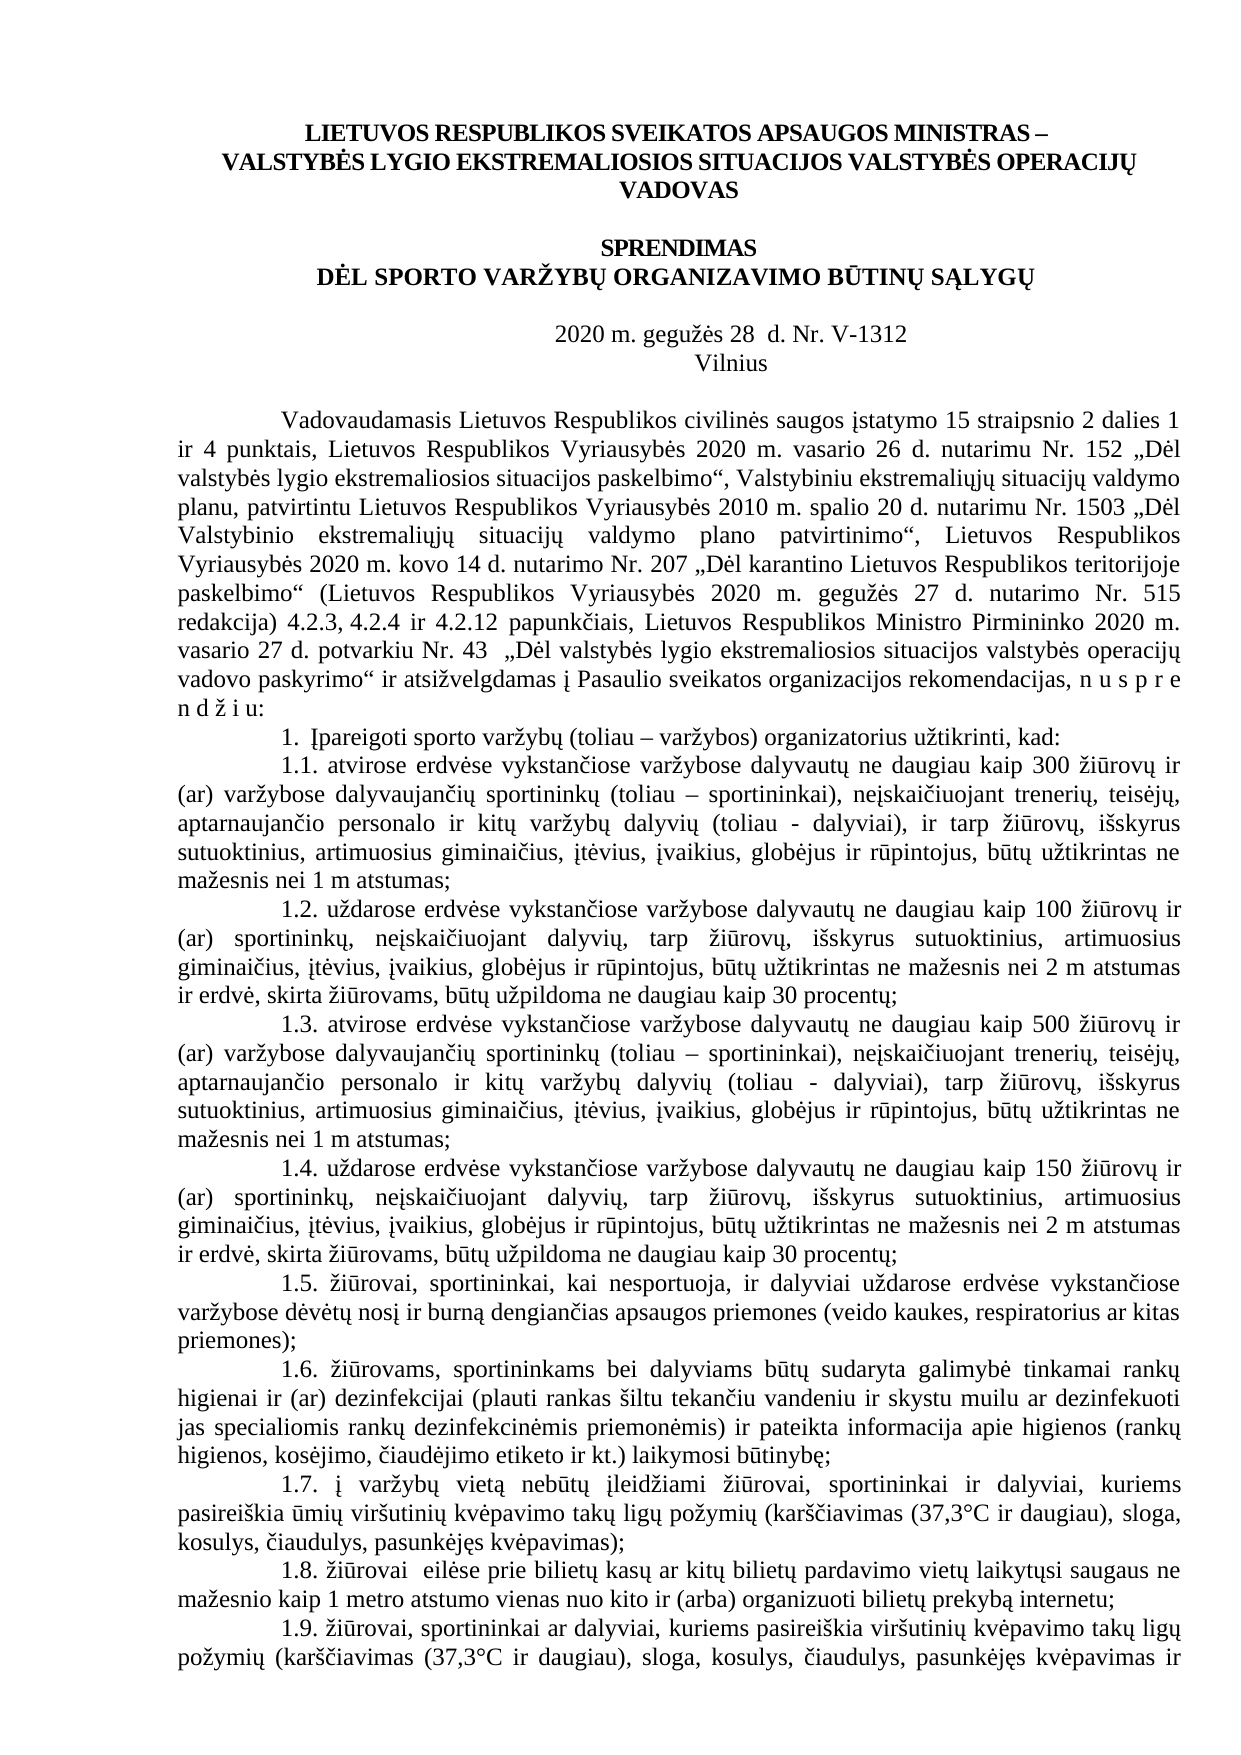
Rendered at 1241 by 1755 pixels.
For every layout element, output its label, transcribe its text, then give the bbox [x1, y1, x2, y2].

text 1.9. žiūrovai, sportininkai ar dalyviai, kuriems pasireiškia viršutinių kvėpavimo takų ligų požymių (karščiavimas (37,3°C ir daugiau), sloga, kosulys, čiaudulys, pasunkėjęs kvėpavimas ir [177, 1613, 1181, 1671]
text 1.6. žiūrovams, sportininkams bei dalyviams būtų sudaryta galimybė tinkamai rankų higienai ir (ar) dezinfekcijai (plauti rankas šiltu tekančiu vandeniu ir skystu muilu ar dezinfekuoti jas specialiomis rankų dezinfekcinėmis priemonėmis) ir pateikta informacija apie higienos (rankų higienos, kosėjimo, čiaudėjimo etiketo ir kt.) laikymosi būtinybę; [177, 1354, 1181, 1469]
text SPRENDIMAS [177, 233, 1181, 262]
text DĖL SPORTO VARŽYBŲ ORGANIZAVIMO BŪTINŲ SĄLYGŲ [177, 262, 1181, 291]
text Vadovaudamasis Lietuvos Respublikos civilinės saugos įstatymo 15 straipsnio 2 dalies 1 ir 4 punktais, Lietuvos Respublikos Vyriausybės 2020 m. vasario 26 d. nutarimu Nr. 152 „Dėl valstybės lygio ekstremaliosios situacijos paskelbimo“, Valstybiniu ekstremaliųjų situacijų valdymo planu, patvirtintu Lietuvos Respublikos Vyriausybės 2010 m. spalio 20 d. nutarimu Nr. 1503 „Dėl Valstybinio ekstremaliųjų situacijų valdymo plano patvirtinimo“, Lietuvos Respublikos Vyriausybės 2020 m. kovo 14 d. nutarimo Nr. 207 „Dėl karantino Lietuvos Respublikos teritorijoje paskelbimo“ (Lietuvos Respublikos Vyriausybės 2020 m. gegužės 27 d. nutarimo Nr. 515 redakcija) 4.2.3, 4.2.4 ir 4.2.12 papunkčiais, Lietuvos Respublikos Ministro Pirmininko 2020 m. vasario 27 d. potvarkiu Nr. 43 „Dėl valstybės lygio ekstremaliosios situacijos valstybės operacijų vadovo paskyrimo“ ir atsižvelgdamas į Pasaulio sveikatos organizacijos rekomendacijas, n u s p r e n d ž i u: [177, 406, 1181, 722]
text 1.3. atvirose erdvėse vykstančiose varžybose dalyvautų ne daugiau kaip 500 žiūrovų ir (ar) varžybose dalyvaujančių sportininkų (toliau – sportininkai), neįskaičiuojant trenerių, teisėjų, aptarnaujančio personalo ir kitų varžybų dalyvių (toliau - dalyviai), tarp žiūrovų, išskyrus sutuoktinius, artimuosius giminaičius, įtėvius, įvaikius, globėjus ir rūpintojus, būtų užtikrintas ne mažesnis nei 1 m atstumas; [177, 1009, 1181, 1153]
text 2020 m. gegužės 28 d. Nr. V-1312 [177, 319, 1181, 348]
text 1.4. uždarose erdvėse vykstančiose varžybose dalyvautų ne daugiau kaip 150 žiūrovų ir (ar) sportininkų, neįskaičiuojant dalyvių, tarp žiūrovų, išskyrus sutuoktinius, artimuosius giminaičius, įtėvius, įvaikius, globėjus ir rūpintojus, būtų užtikrintas ne mažesnis nei 2 m atstumas ir erdvė, skirta žiūrovams, būtų užpildoma ne daugiau kaip 30 procentų; [177, 1153, 1181, 1268]
text 1.8. žiūrovai eilėse prie bilietų kasų ar kitų bilietų pardavimo vietų laikytųsi saugaus ne mažesnio kaip 1 metro atstumo vienas nuo kito ir (arba) organizuoti bilietų prekybą internetu; [177, 1556, 1181, 1613]
text VALSTYBĖS LYGIO EKSTREMALIOSIOS SITUACIJOS VALSTYBĖS OPERACIJŲ VADOVAS [177, 147, 1181, 204]
text 1.1. atvirose erdvėse vykstančiose varžybose dalyvautų ne daugiau kaip 300 žiūrovų ir (ar) varžybose dalyvaujančių sportininkų (toliau – sportininkai), neįskaičiuojant trenerių, teisėjų, aptarnaujančio personalo ir kitų varžybų dalyvių (toliau - dalyviai), ir tarp žiūrovų, išskyrus sutuoktinius, artimuosius giminaičius, įtėvius, įvaikius, globėjus ir rūpintojus, būtų užtikrintas ne mažesnis nei 1 m atstumas; [177, 751, 1181, 894]
text 1.2. uždarose erdvėse vykstančiose varžybose dalyvautų ne daugiau kaip 100 žiūrovų ir (ar) sportininkų, neįskaičiuojant dalyvių, tarp žiūrovų, išskyrus sutuoktinius, artimuosius giminaičius, įtėvius, įvaikius, globėjus ir rūpintojus, būtų užtikrintas ne mažesnis nei 2 m atstumas ir erdvė, skirta žiūrovams, būtų užpildoma ne daugiau kaip 30 procentų; [177, 894, 1181, 1009]
text Vilnius [177, 348, 1181, 377]
text 1. Įpareigoti sporto varžybų (toliau – varžybos) organizatorius užtikrinti, kad: [281, 722, 1181, 751]
text 1.5. žiūrovai, sportininkai, kai nesportuoja, ir dalyviai uždarose erdvėse vykstančiose varžybose dėvėtų nosį ir burną dengiančias apsaugos priemones (veido kaukes, respiratorius ar kitas priemones); [177, 1268, 1181, 1354]
text LIETUVOS RESPUBLIKOS SVEIKATOS APSAUGOS MINISTRAS – [177, 118, 1181, 147]
text 1.7. į varžybų vietą nebūtų įleidžiami žiūrovai, sportininkai ir dalyviai, kuriems pasireiškia ūmių viršutinių kvėpavimo takų ligų požymių (karščiavimas (37,3°C ir daugiau), sloga, kosulys, čiaudulys, pasunkėjęs kvėpavimas); [177, 1469, 1181, 1556]
